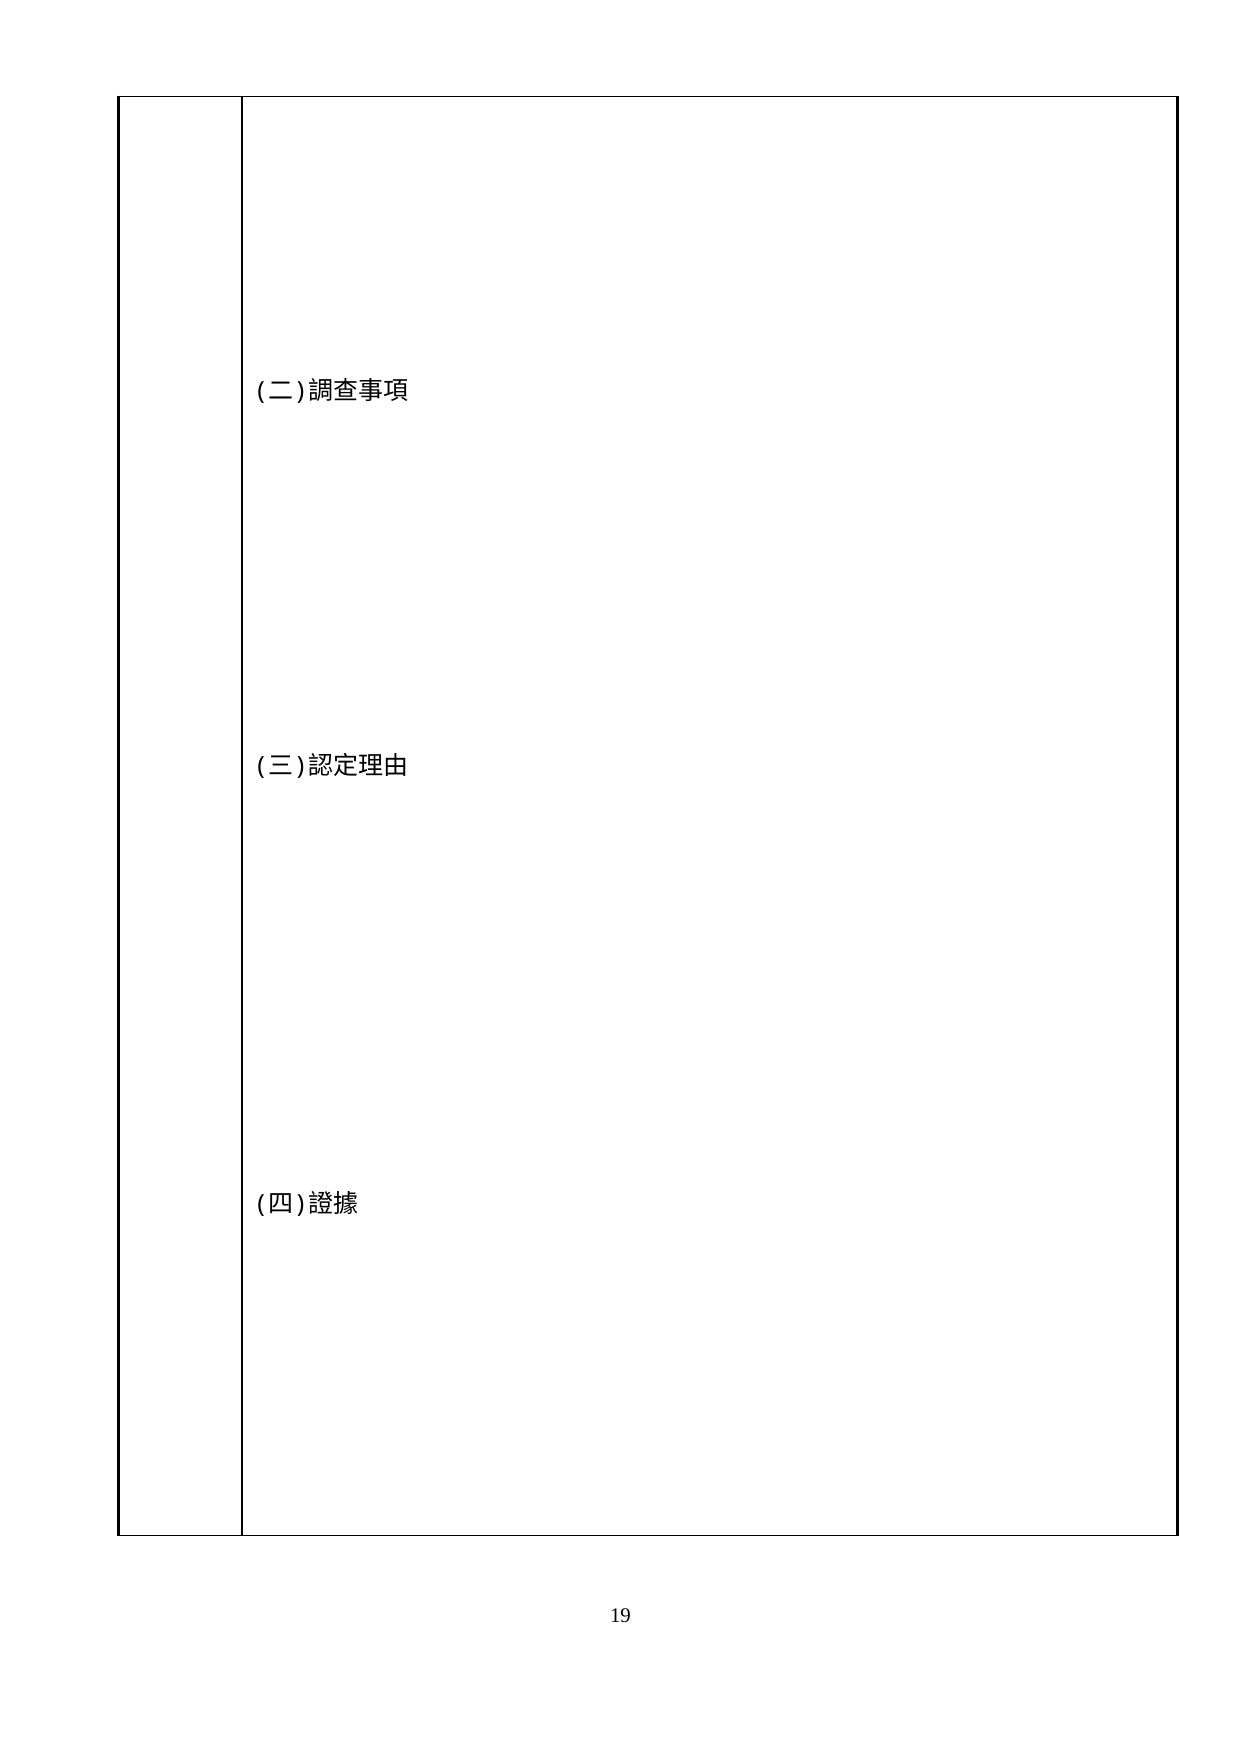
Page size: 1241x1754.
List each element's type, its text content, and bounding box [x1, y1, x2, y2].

table_cell (二)調查事項 (三)認定理由 (四)證據 [243, 97, 1176, 1534]
table_cell [120, 97, 241, 1534]
